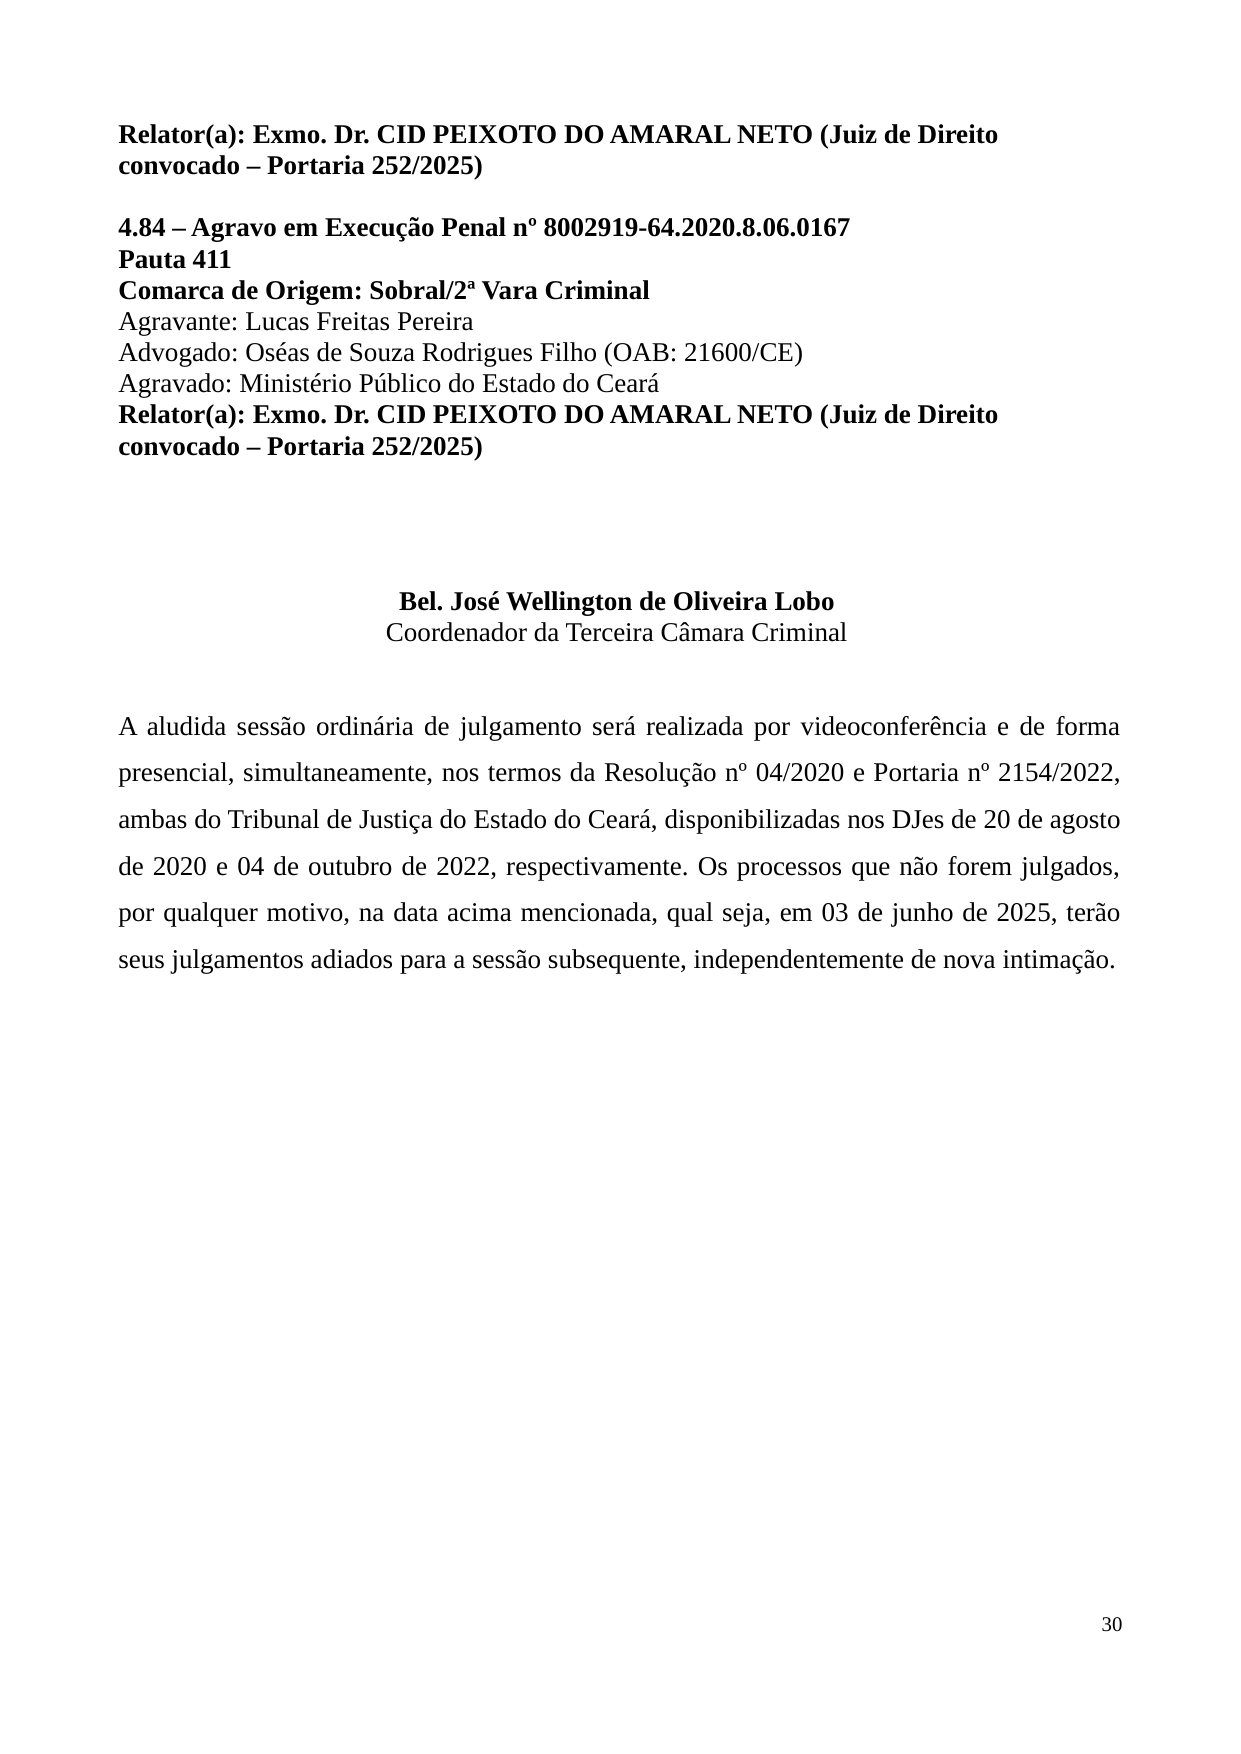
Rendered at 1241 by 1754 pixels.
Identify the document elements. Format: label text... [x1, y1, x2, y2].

text Pauta 411 [118, 243, 1122, 274]
text Agravante: Lucas Freitas Pereira [118, 305, 1122, 336]
text A aludida sessão ordinária de julgamento será realizada por videoconferência e de forma presencial, simultaneamente, nos termos da Resolução nº 04/2020 e Portaria nº 2154/2022, ambas do Tribunal de Justiça do Estado do Ceará, disponibilizadas nos DJes de 20 de agosto de 2020 e 04 de outubro de 2022, respectivamente. Os processos que não forem julgados, por qualquer motivo, na data acima mencionada, qual seja, em 03 de junho de 2025, terão seus julgamentos adiados para a sessão subsequente, independentemente de nova intimação. [118, 710, 1122, 974]
text Advogado: Oséas de Souza Rodrigues Filho (OAB: 21600/CE) [118, 336, 1122, 367]
text Coordenador da Terceira Câmara Criminal [118, 616, 1122, 648]
text Agravado: Ministério Público do Estado do Ceará [118, 367, 1122, 398]
text Comarca de Origem: Sobral/2ª Vara Criminal [118, 274, 1122, 305]
text Bel. José Wellington de Oliveira Lobo [118, 585, 1122, 616]
text Relator(a): Exmo. Dr. CID PEIXOTO DO AMARAL NETO (Juiz de Direito convocado – Portaria 252/2025) [118, 118, 1122, 180]
text Relator(a): Exmo. Dr. CID PEIXOTO DO AMARAL NETO (Juiz de Direito convocado – Portaria 252/2025) [118, 398, 1122, 461]
text 4.84 – Agravo em Execução Penal nº 8002919-64.2020.8.06.0167 [118, 212, 1122, 243]
